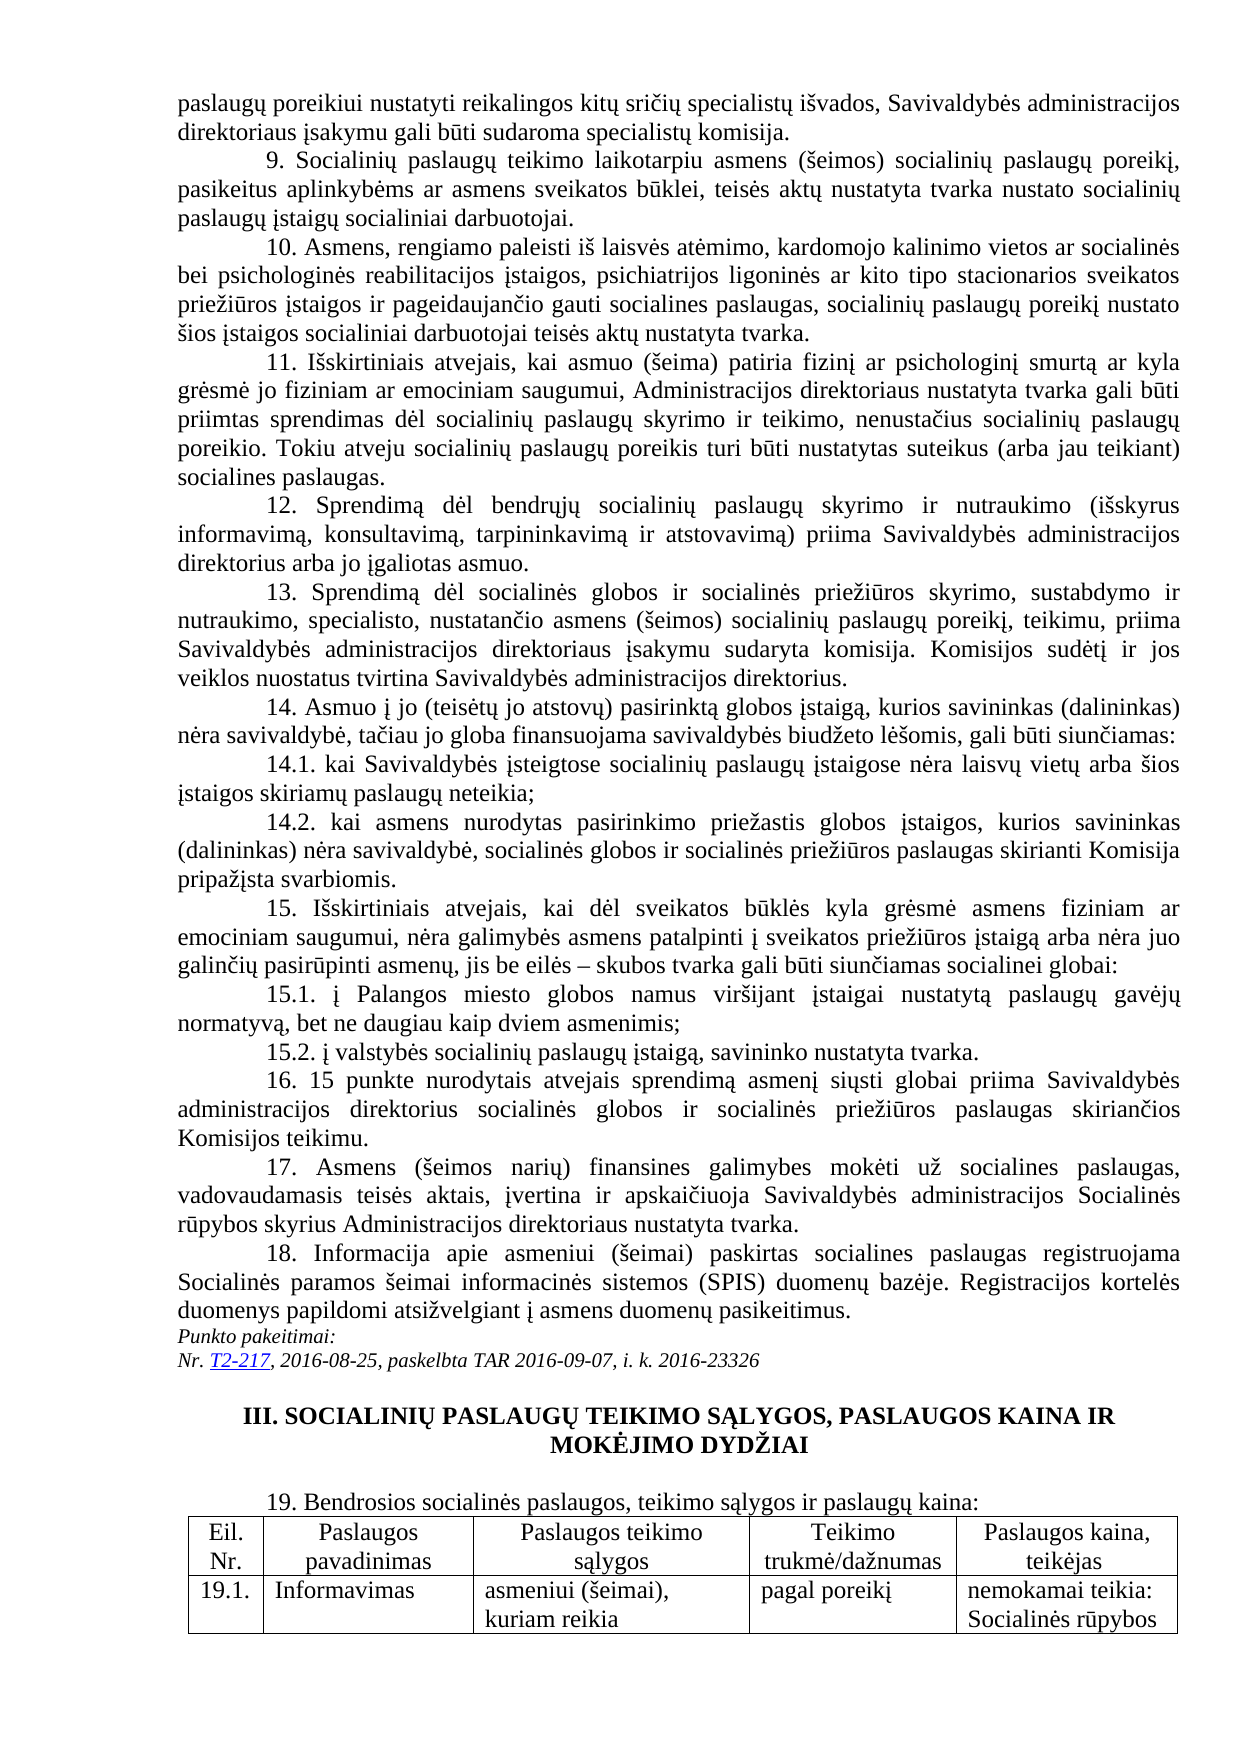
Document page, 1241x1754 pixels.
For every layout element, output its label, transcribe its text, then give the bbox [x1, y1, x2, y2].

text 14.1. kai Savivaldybės įsteigtose socialinių paslaugų įstaigose nėra laisvų vietų arba šios įstaigos skiriamų paslaugų neteikia; [177, 749, 1181, 807]
text 15.1. į Palangos miesto globos namus viršijant įstaigai nustatytą paslaugų gavėjų normatyvą, bet ne daugiau kaip dviem asmenimis; [177, 979, 1181, 1037]
text Nr. T2-217, 2016-08-25, paskelbta TAR 2016-09-07, i. k. 2016-23326 [177, 1348, 1181, 1372]
text 15. Išskirtiniais atvejais, kai dėl sveikatos būklės kyla grėsmė asmens fiziniam ar emociniam saugumui, nėra galimybės asmens patalpinti į sveikatos priežiūros įstaigą arba nėra juo galinčių pasirūpinti asmenų, jis be eilės – skubos tvarka gali būti siunčiamas socialinei globai: [177, 893, 1181, 979]
text Punkto pakeitimai: [177, 1324, 1181, 1348]
text paslaugų poreikiui nustatyti reikalingos kitų sričių specialistų išvados, Savivaldybės administracijos direktoriaus įsakymu gali būti sudaroma specialistų komisija. [177, 88, 1181, 145]
table_cell pagal poreikį [750, 1576, 956, 1633]
text 18. Informacija apie asmeniui (šeimai) paskirtas socialines paslaugas registruojama Socialinės paramos šeimai informacinės sistemos (SPIS) duomenų bazėje. Registracijos kortelės duomenys papildomi atsižvelgiant į asmens duomenų pasikeitimus. [177, 1238, 1181, 1324]
table_cell Informavimas [264, 1576, 473, 1633]
table_cell asmeniui (šeimai), kuriam reikia [474, 1576, 749, 1633]
text 10. Asmens, rengiamo paleisti iš laisvės atėmimo, kardomojo kalinimo vietos ar socialinės bei psichologinės reabilitacijos įstaigos, psichiatrijos ligoninės ar kito tipo stacionarios sveikatos priežiūros įstaigos ir pageidaujančio gauti socialines paslaugas, socialinių paslaugų poreikį nustato šios įstaigos socialiniai darbuotojai teisės aktų nustatyta tvarka. [177, 232, 1181, 347]
text 9. Socialinių paslaugų teikimo laikotarpiu asmens (šeimos) socialinių paslaugų poreikį, pasikeitus aplinkybėms ar asmens sveikatos būklei, teisės aktų nustatyta tvarka nustato socialinių paslaugų įstaigų socialiniai darbuotojai. [177, 145, 1181, 232]
table_header Teikimo trukmė/dažnumas [750, 1517, 956, 1574]
text 19. Bendrosios socialinės paslaugos, teikimo sąlygos ir paslaugų kaina: [177, 1487, 1181, 1516]
text 15.2. į valstybės socialinių paslaugų įstaigą, savininko nustatyta tvarka. [177, 1037, 1181, 1065]
text 14. Asmuo į jo (teisėtų jo atstovų) pasirinktą globos įstaigą, kurios savininkas (dalininkas) nėra savivaldybė, tačiau jo globa finansuojama savivaldybės biudžeto lėšomis, gali būti siunčiamas: [177, 692, 1181, 749]
table_cell nemokamai teikia: Socialinės rūpybos [957, 1576, 1177, 1633]
text 16. 15 punkte nurodytais atvejais sprendimą asmenį siųsti globai priima Savivaldybės administracijos direktorius socialinės globos ir socialinės priežiūros paslaugas skiriančios Komisijos teikimu. [177, 1065, 1181, 1152]
text III. SOCIALINIŲ PASLAUGŲ TEIKIMO SĄLYGOS, PASLAUGOS KAINA IR MOKĖJIMO DYDŽIAI [177, 1401, 1181, 1458]
table_header Paslaugos kaina, teikėjas [957, 1517, 1177, 1574]
text 13. Sprendimą dėl socialinės globos ir socialinės priežiūros skyrimo, sustabdymo ir nutraukimo, specialisto, nustatančio asmens (šeimos) socialinių paslaugų poreikį, teikimu, priima Savivaldybės administracijos direktoriaus įsakymu sudaryta komisija. Komisijos sudėtį ir jos veiklos nuostatus tvirtina Savivaldybės administracijos direktorius. [177, 577, 1181, 692]
text 17. Asmens (šeimos narių) finansines galimybes mokėti už socialines paslaugas, vadovaudamasis teisės aktais, įvertina ir apskaičiuoja Savivaldybės administracijos Socialinės rūpybos skyrius Administracijos direktoriaus nustatyta tvarka. [177, 1152, 1181, 1238]
text 14.2. kai asmens nurodytas pasirinkimo priežastis globos įstaigos, kurios savininkas (dalininkas) nėra savivaldybė, socialinės globos ir socialinės priežiūros paslaugas skirianti Komisija pripažįsta svarbiomis. [177, 807, 1181, 893]
table_header Paslaugos teikimo sąlygos [474, 1517, 749, 1574]
table_cell 19.1. [189, 1576, 263, 1633]
text 11. Išskirtiniais atvejais, kai asmuo (šeima) patiria fizinį ar psichologinį smurtą ar kyla grėsmė jo fiziniam ar emociniam saugumui, Administracijos direktoriaus nustatyta tvarka gali būti priimtas sprendimas dėl socialinių paslaugų skyrimo ir teikimo, nenustačius socialinių paslaugų poreikio. Tokiu atveju socialinių paslaugų poreikis turi būti nustatytas suteikus (arba jau teikiant) socialines paslaugas. [177, 347, 1181, 490]
text 12. Sprendimą dėl bendrųjų socialinių paslaugų skyrimo ir nutraukimo (išskyrus informavimą, konsultavimą, tarpininkavimą ir atstovavimą) priima Savivaldybės administracijos direktorius arba jo įgaliotas asmuo. [177, 490, 1181, 577]
table_header Paslaugos pavadinimas [264, 1517, 473, 1574]
table_header Eil. Nr. [189, 1517, 263, 1574]
